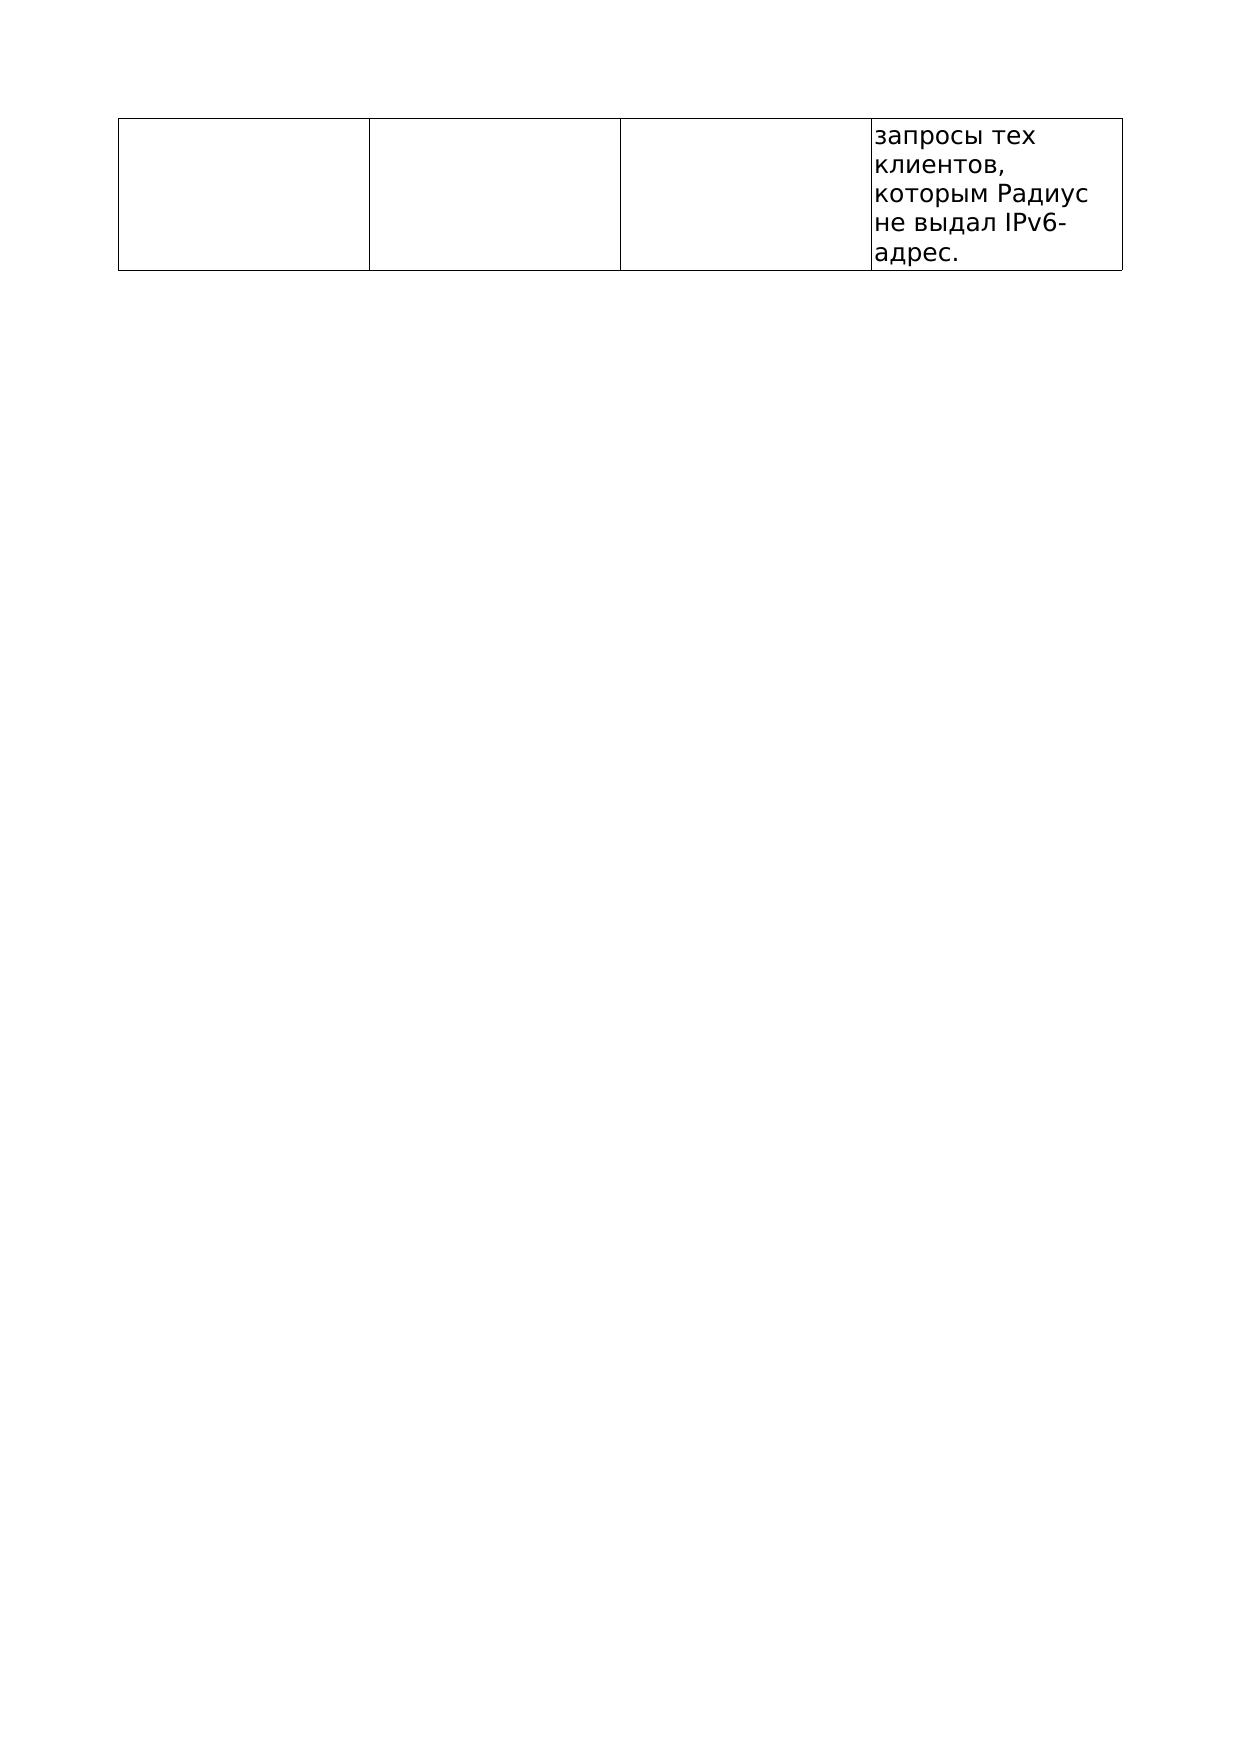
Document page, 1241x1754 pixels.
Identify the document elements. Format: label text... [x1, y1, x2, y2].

table_cell [119, 119, 369, 270]
table_cell [621, 119, 871, 270]
table_cell [370, 119, 620, 270]
table_cell запросы тех клиентов, которым Радиус не выдал IPv6-адрес. [872, 119, 1122, 270]
